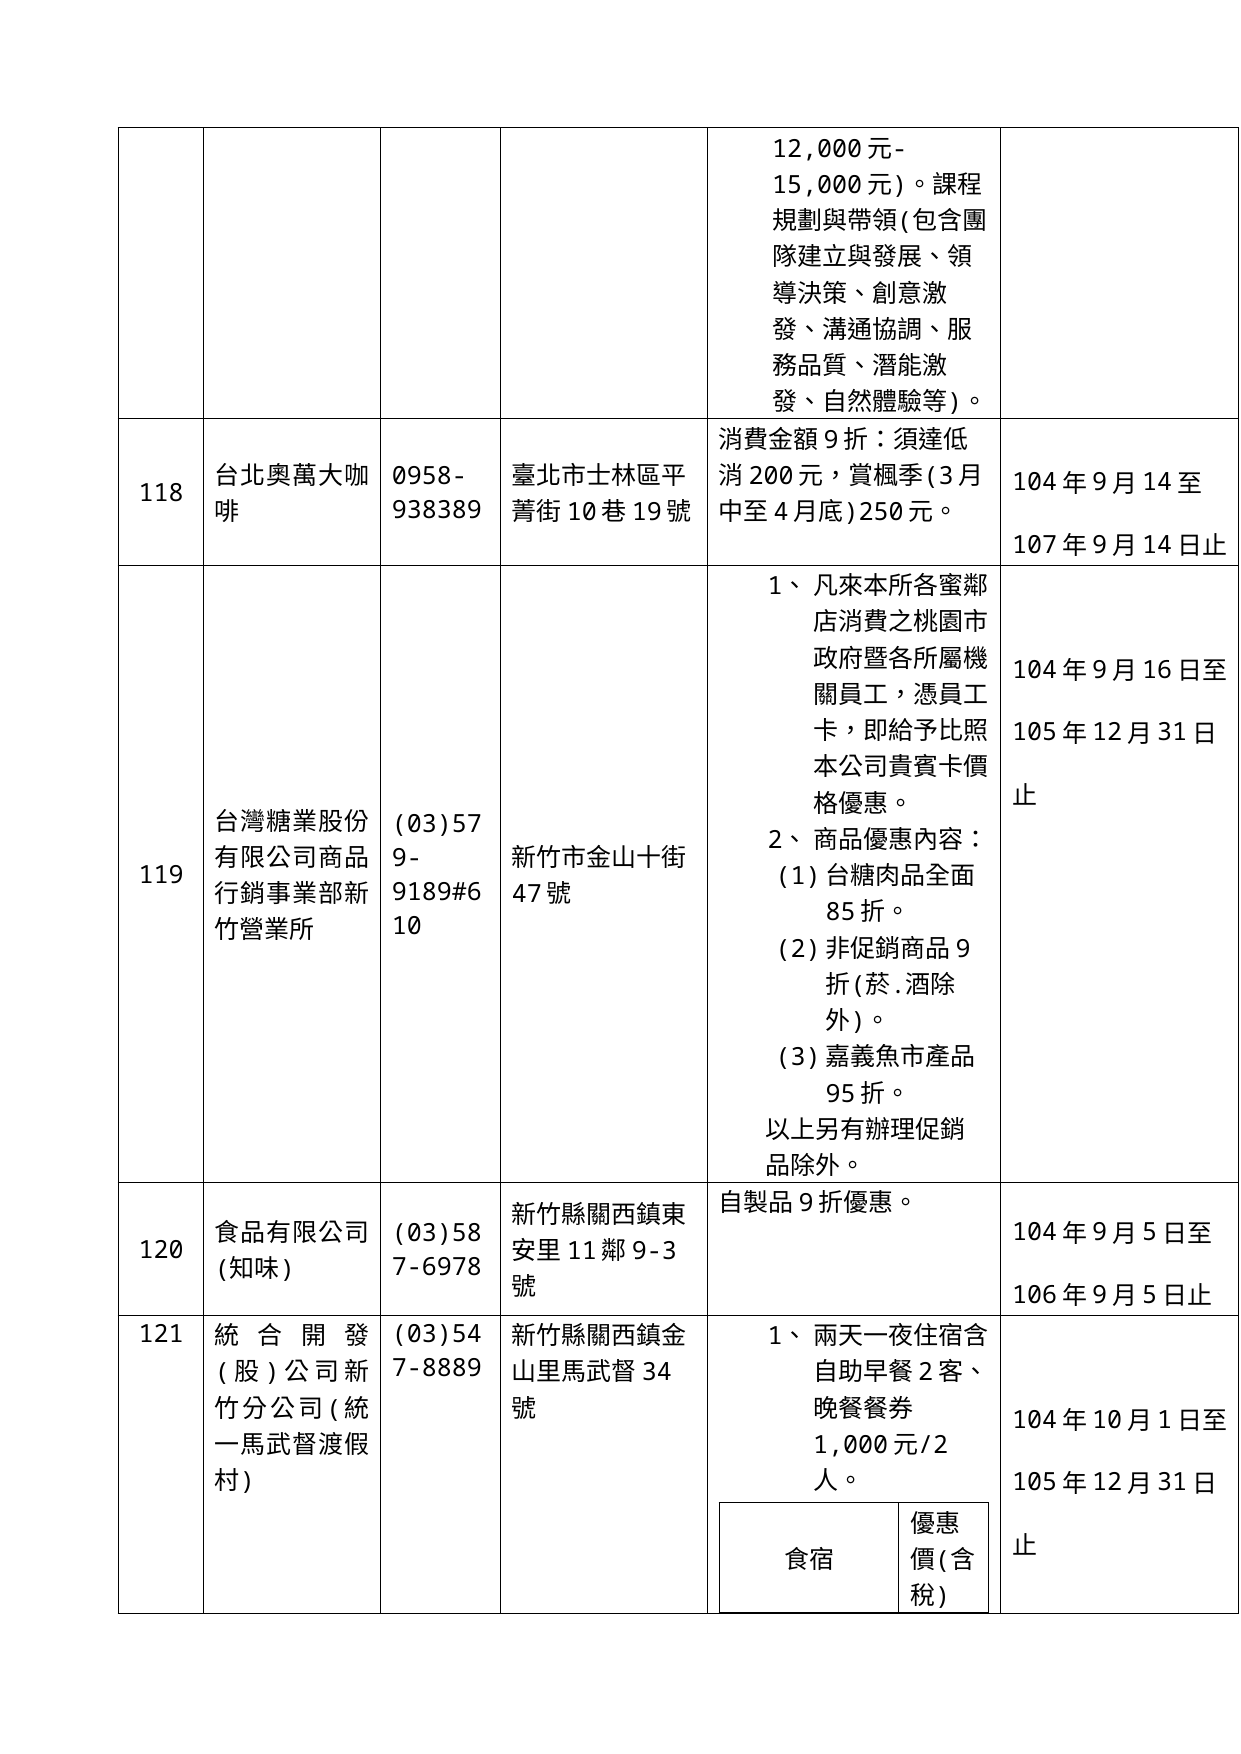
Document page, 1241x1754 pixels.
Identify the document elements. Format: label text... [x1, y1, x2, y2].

table_header 食宿 [720, 1503, 898, 1612]
table_cell 0958-938389 [381, 419, 500, 564]
table_cell [119, 128, 203, 418]
table_cell 食品有限公司(知味) [204, 1183, 380, 1314]
table_cell 104年10月1日至105年12月31日止 [1001, 1316, 1238, 1613]
table_cell (03)547-8889 [381, 1316, 500, 1613]
table_cell 凡來本所各蜜鄰店消費之桃園市政府暨各所屬機關員工，憑員工卡，即給予比照本公司貴賓卡價格優惠。 商品優惠內容： 台糖肉品全面85折。 非促銷商品9折(菸.酒除外)。 嘉義魚市產品95折。 以上另有辦理促銷品除外。 [708, 566, 1000, 1182]
table_cell 台北奧萬大咖啡 [204, 419, 380, 564]
table_cell 新竹縣關西鎮金山里馬武督34號 [501, 1316, 707, 1613]
table_cell 新竹縣關西鎮東安里11鄰9-3號 [501, 1183, 707, 1314]
table_cell 自製品9折優惠。 [708, 1183, 1000, 1314]
table_cell 統合開發(股)公司新竹分公司(統一馬武督渡假村) [204, 1316, 380, 1613]
table_cell 104年9月16日至105年12月31日止 [1001, 566, 1238, 1182]
table_cell 120 [119, 1183, 203, 1314]
table_cell 121 [119, 1316, 203, 1613]
table_cell 118 [119, 419, 203, 564]
table_cell (03)579-9189#610 [381, 566, 500, 1182]
table_cell 104年9月5日至106年9月5日止 [1001, 1183, 1238, 1314]
table_cell (03)587-6978 [381, 1183, 500, 1314]
table_cell 新竹市金山十街47號 [501, 566, 707, 1182]
table_cell 張老師文化公司： 張老師文化本版圖書： 1~100本75折優惠，101本以上7折優惠。 張老師月刊： 訂閱一年(原價1,920元)優惠價1,499元。 訂閱二年(原價3,840元)優惠價2,799元，另贈精美贈品一份。 張老師文化門市購書85折。 救國團張老師諮商輔導中心：心理學苑課程，除不折扣班別外，其餘課程9折優惠。 中國青年旅行社(總公司)： 國內假日活動： 一日團9折，二日團95折，三日團97折。 國外旅遊行程： 提供網路定價減500元之優惠(限以現金支付團費)。 客製化規劃國、內外參訪、旅遊、遊學等行程。 救國團各青年活動中心： 團體優惠:不含春節及連續假期平日:住宿7折、場地8折；假日:住宿8折、場地8折。 非團體優惠：住宿平日85折、假日9折。 運動中心: 臺北市:中山、南港、萬華、信義、大安、文山等六中心。 新北市:土城、蘆洲等二中心。 游泳回數票9折。 游泳月票贈送體驗卷2張。 健身活力卡贈送體驗卷2張。 使用桌球、壁球、撞球場地9折。 救國團終身學習中心： 終身學習優惠折扣：全省64個終身學習中心，簽約之企業團體職員(工)憑證參加研習9折（已註明不折扣班或合作辦理課程除外）。 場地租借：依縣市團委會之所訂標準另給予特惠折扣。 合作辦理課程：證照班、專案規劃、團體包班。 救國團探索教育推展中心： 課程規劃與帶領(包含團隊建立與發展、領導決策、創意激發、溝通協調、服務品質、潛能激發、自然體驗等)。 分享引導與連結。 整體活動相關服務之提供。 課後滿意度調查，贈送成果照片光碟。 訓練員與課程規劃費等均配合以專案價格優惠： 訓練員鐘點費：2,500元/人/時，以贈送時數優惠，半天課程贈送0.5小時、一天課程贈送1小時、二天課程贈送2小時。 活動企劃費：一天以6,000元優惠、二天以12,000元優惠。(原為12,000元-15,000元)。課程規劃與帶領(包含團隊建立與發展、領導決策、創意激發、溝通協調、服務品質、潛能激發、自然體驗等)。 [708, 128, 1000, 418]
table_cell [501, 128, 707, 418]
table_cell 兩天一夜住宿含自助早餐2客、晚餐餐券1,000元/2人。 出發前20日完成訂房確認，不作保留房。 如因天然不可抗力因素無法入住時，訂房可順延或取消，依當時訂房規則為準。 視入住人數排房，不得指定房型。 110公分以下幼童不佔床位免費入住。 部分開放設施服務依現場公告免費使用。 三天以上連續假日期間不適用本專案(例如春節假期)。 結帳須出示員工卡或訂房單。 [708, 1316, 1000, 1613]
table_cell 104年9月14至107年9月14日止 [1001, 419, 1238, 564]
table_cell [204, 128, 380, 418]
table_cell 臺北市士林區平菁街10巷19號 [501, 419, 707, 564]
table_header 優惠價(含稅) [899, 1503, 988, 1612]
table_cell [381, 128, 500, 418]
table_cell 消費金額9折：須達低消200元，賞楓季(3月中至4月底)250元。 [708, 419, 1000, 564]
table_cell 119 [119, 566, 203, 1182]
table_cell 台灣糖業股份有限公司商品行銷事業部新竹營業所 [204, 566, 380, 1182]
table_cell [1001, 128, 1238, 418]
